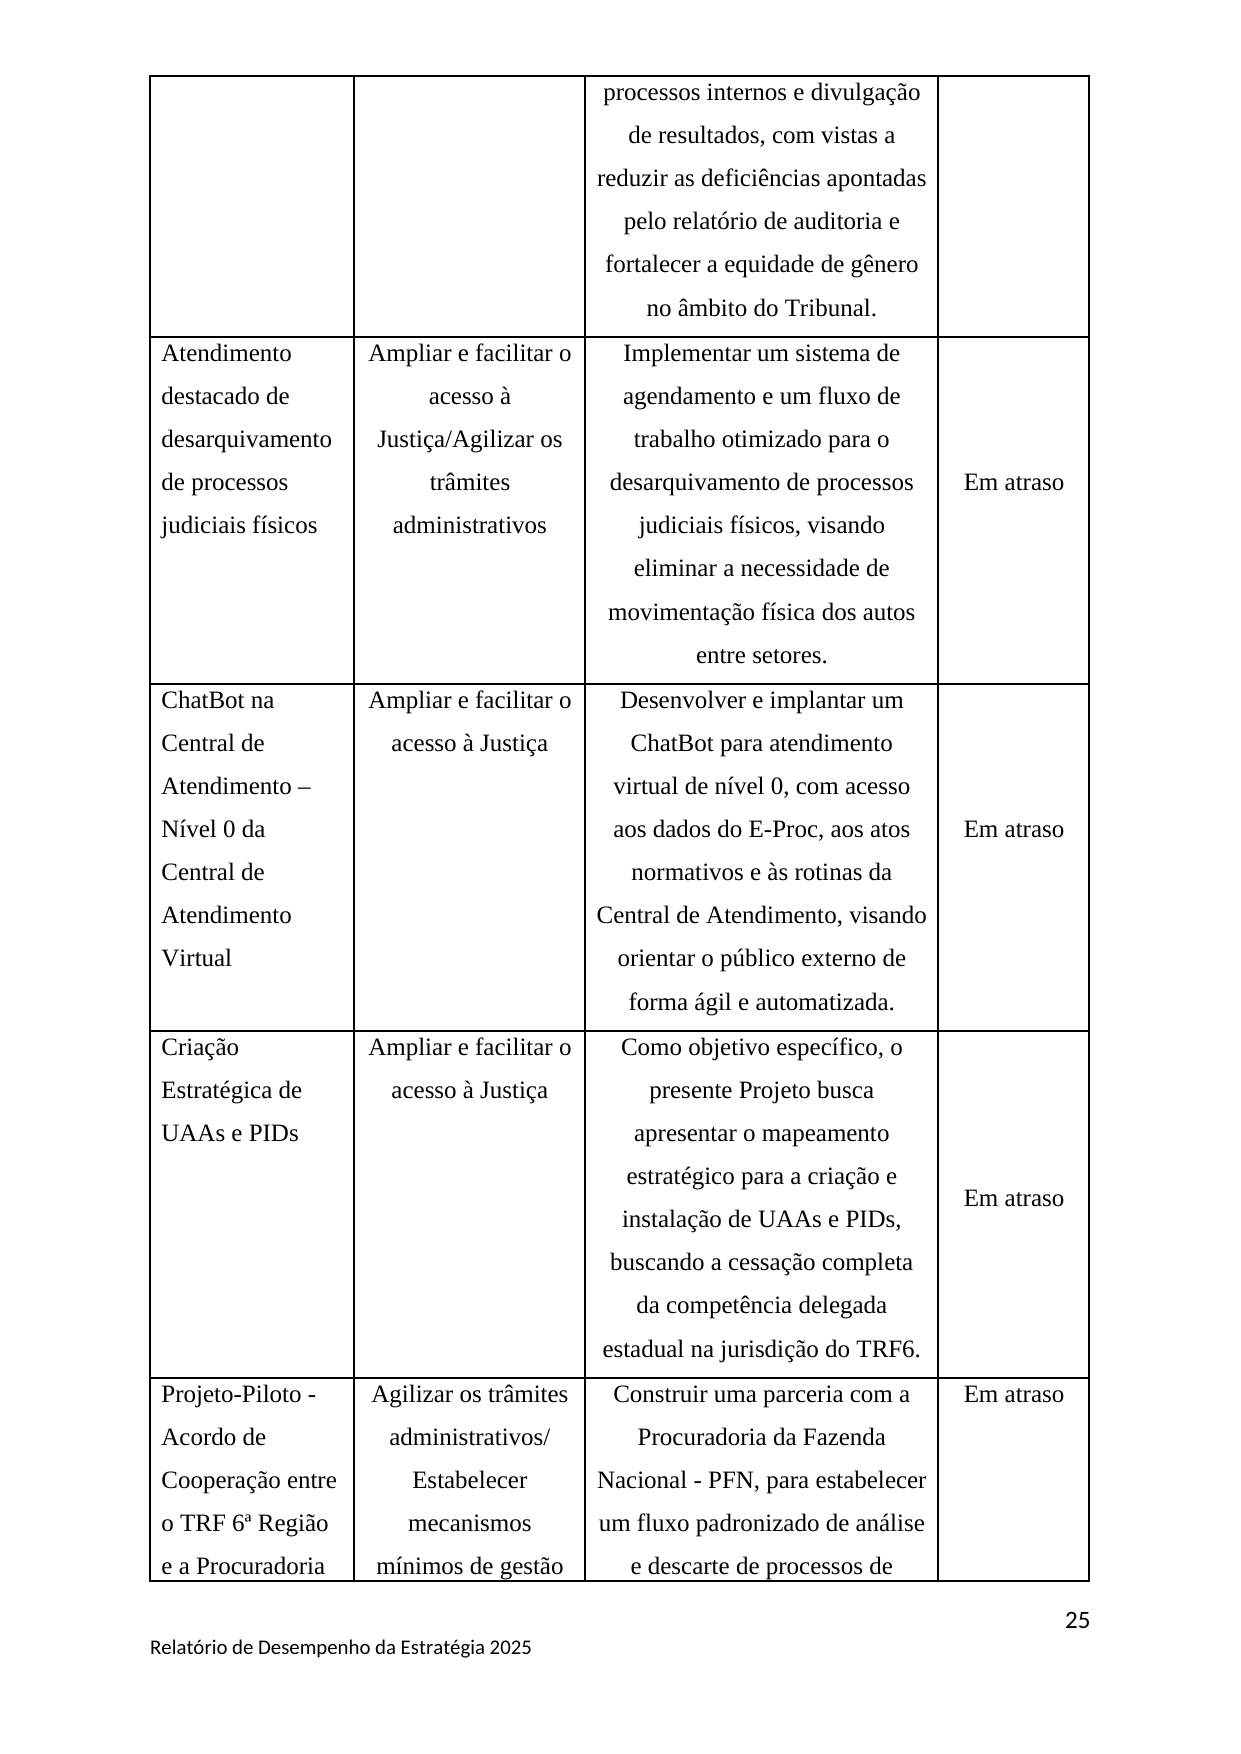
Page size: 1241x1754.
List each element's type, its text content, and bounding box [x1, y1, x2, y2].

table_cell Ampliar e facilitar o acesso à Justiça [355, 685, 584, 1030]
table_cell Em atraso [939, 1379, 1088, 1580]
table_cell Criação Estratégica de UAAs e PIDs [151, 1032, 353, 1377]
table_cell Projeto-Piloto - Acordo de Cooperação entre o TRF 6ª Região e a Procuradoria [151, 1379, 353, 1580]
table_cell ChatBot na Central de Atendimento – Nível 0 da Central de Atendimento Virtual [151, 685, 353, 1030]
table_cell Atendimento destacado de desarquivamento de processos judiciais físicos [151, 338, 353, 683]
table_cell Desenvolver e implantar um ChatBot para atendimento virtual de nível 0, com acesso aos dados do E-Proc, aos atos normativos e às rotinas da Central de Atendimento, visando orientar o público externo de forma ágil e automatizada. [586, 685, 937, 1030]
table_cell Implementar um sistema de agendamento e um fluxo de trabalho otimizado para o desarquivamento de processos judiciais físicos, visando eliminar a necessidade de movimentação física dos autos entre setores. [586, 338, 937, 683]
table_cell Em atraso [939, 685, 1088, 1030]
table_cell Ampliar e facilitar o acesso à Justiça/Agilizar os trâmites administrativos [355, 338, 584, 683]
table_cell Como objetivo específico, o presente Projeto busca apresentar o mapeamento estratégico para a criação e instalação de UAAs e PIDs, buscando a cessação completa da competência delegada estadual na jurisdição do TRF6. [586, 1032, 937, 1377]
table_cell [939, 77, 1088, 336]
table_cell Ampliar e facilitar o acesso à Justiça [355, 1032, 584, 1377]
table_cell [355, 77, 584, 336]
table_cell [151, 77, 353, 336]
table_cell Em atraso [939, 1032, 1088, 1377]
table_cell Construir uma parceria com a Procuradoria da Fazenda Nacional - PFN, para estabelecer um fluxo padronizado de análise e descarte de processos de [586, 1379, 937, 1580]
table_cell Agilizar os trâmites administrativos/ Estabelecer mecanismos mínimos de gestão [355, 1379, 584, 1580]
table_cell processos internos e divulgação de resultados, com vistas a reduzir as deficiências apontadas pelo relatório de auditoria e fortalecer a equidade de gênero no âmbito do Tribunal. [586, 77, 937, 336]
table_cell Em atraso [939, 338, 1088, 683]
